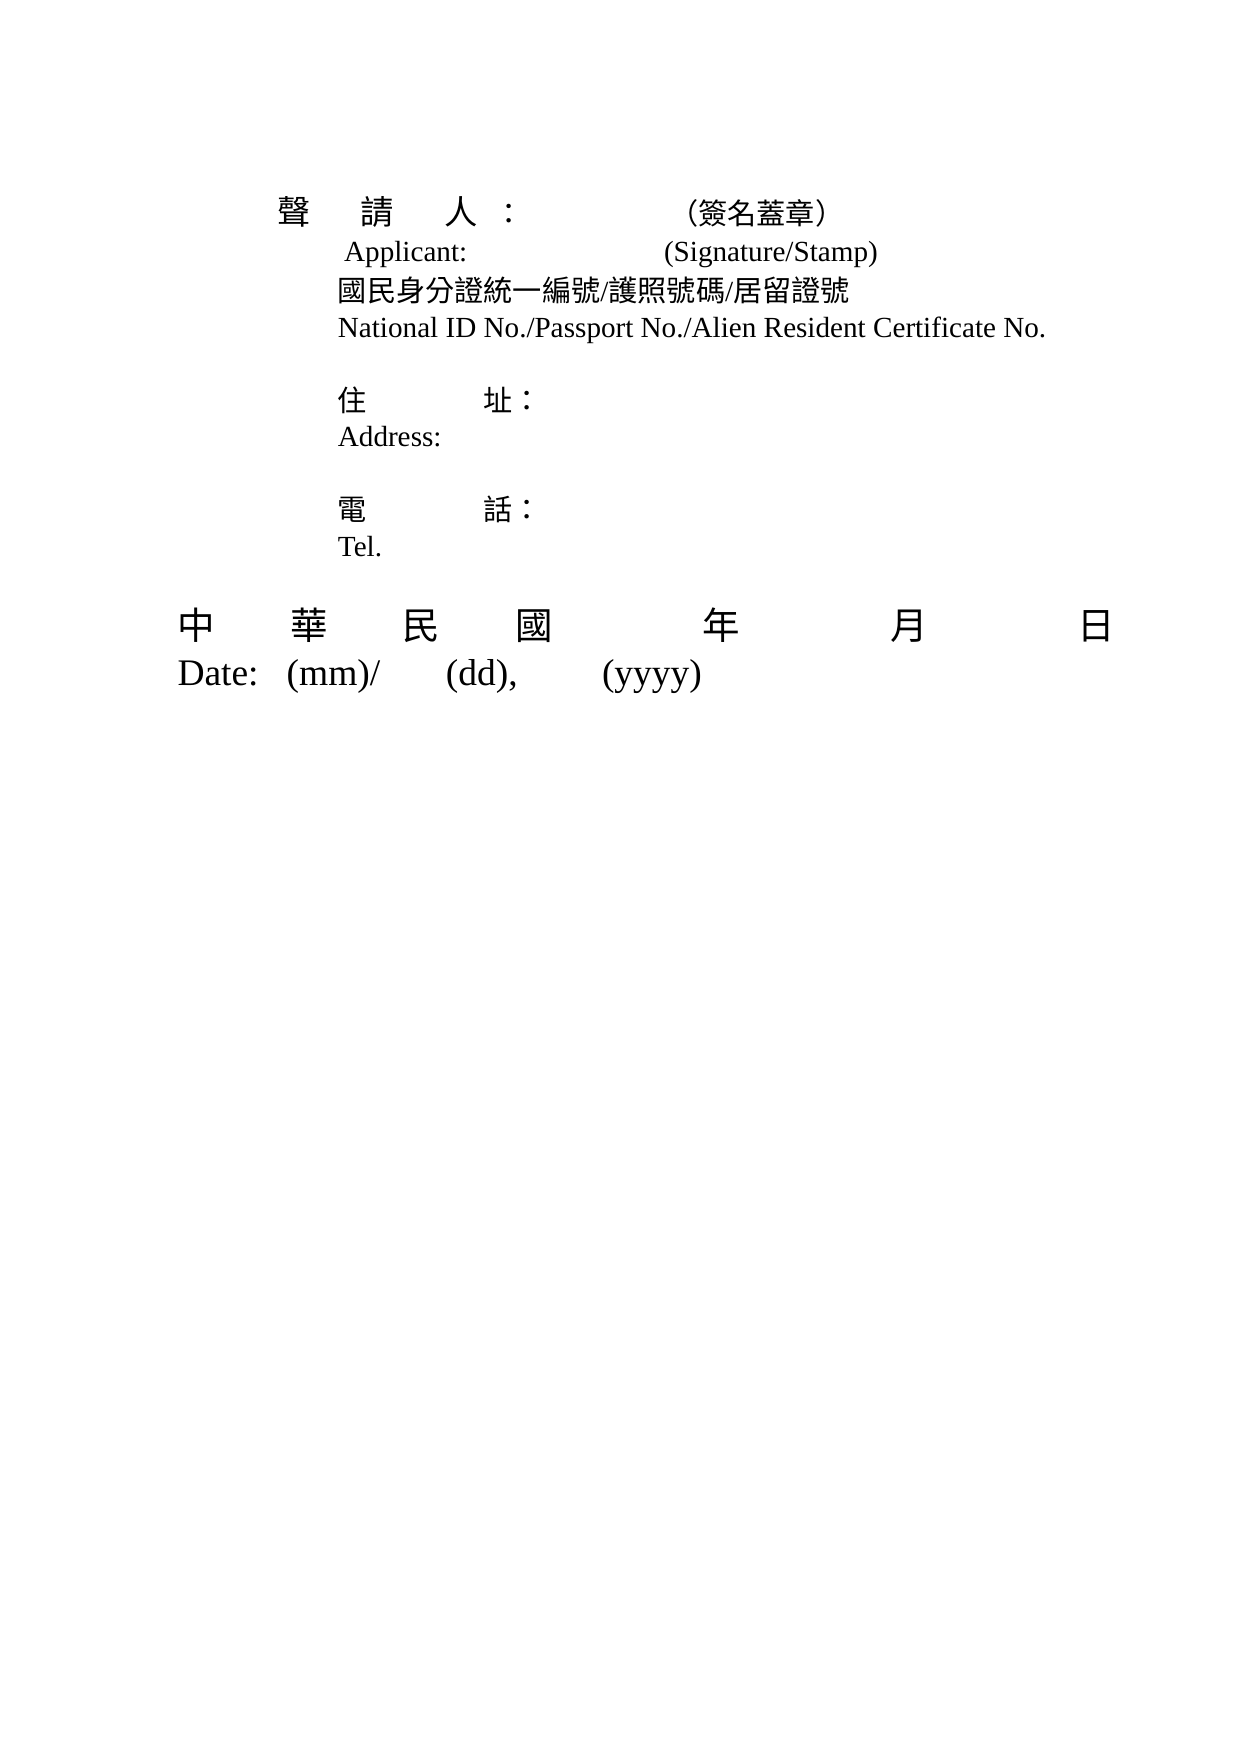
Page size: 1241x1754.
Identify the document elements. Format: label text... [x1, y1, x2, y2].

text Tel. [177, 529, 1122, 562]
text Date: (mm)/ (dd), (yyyy) [177, 650, 1122, 693]
text National ID No./Passport No./Alien Resident Certificate No. [177, 310, 1122, 344]
text 中 華 民 國 年 月 日 [177, 596, 1122, 650]
text 住 址： [177, 377, 1122, 419]
text 聲 請 人 ： （簽名蓋章） [177, 186, 1122, 234]
text 國民身分證統一編號/護照號碼/居留證號 [177, 268, 1122, 310]
text 電 話： [177, 487, 1122, 529]
text Applicant: (Signature/Stamp) [177, 234, 1122, 268]
text Address: [177, 419, 1122, 453]
